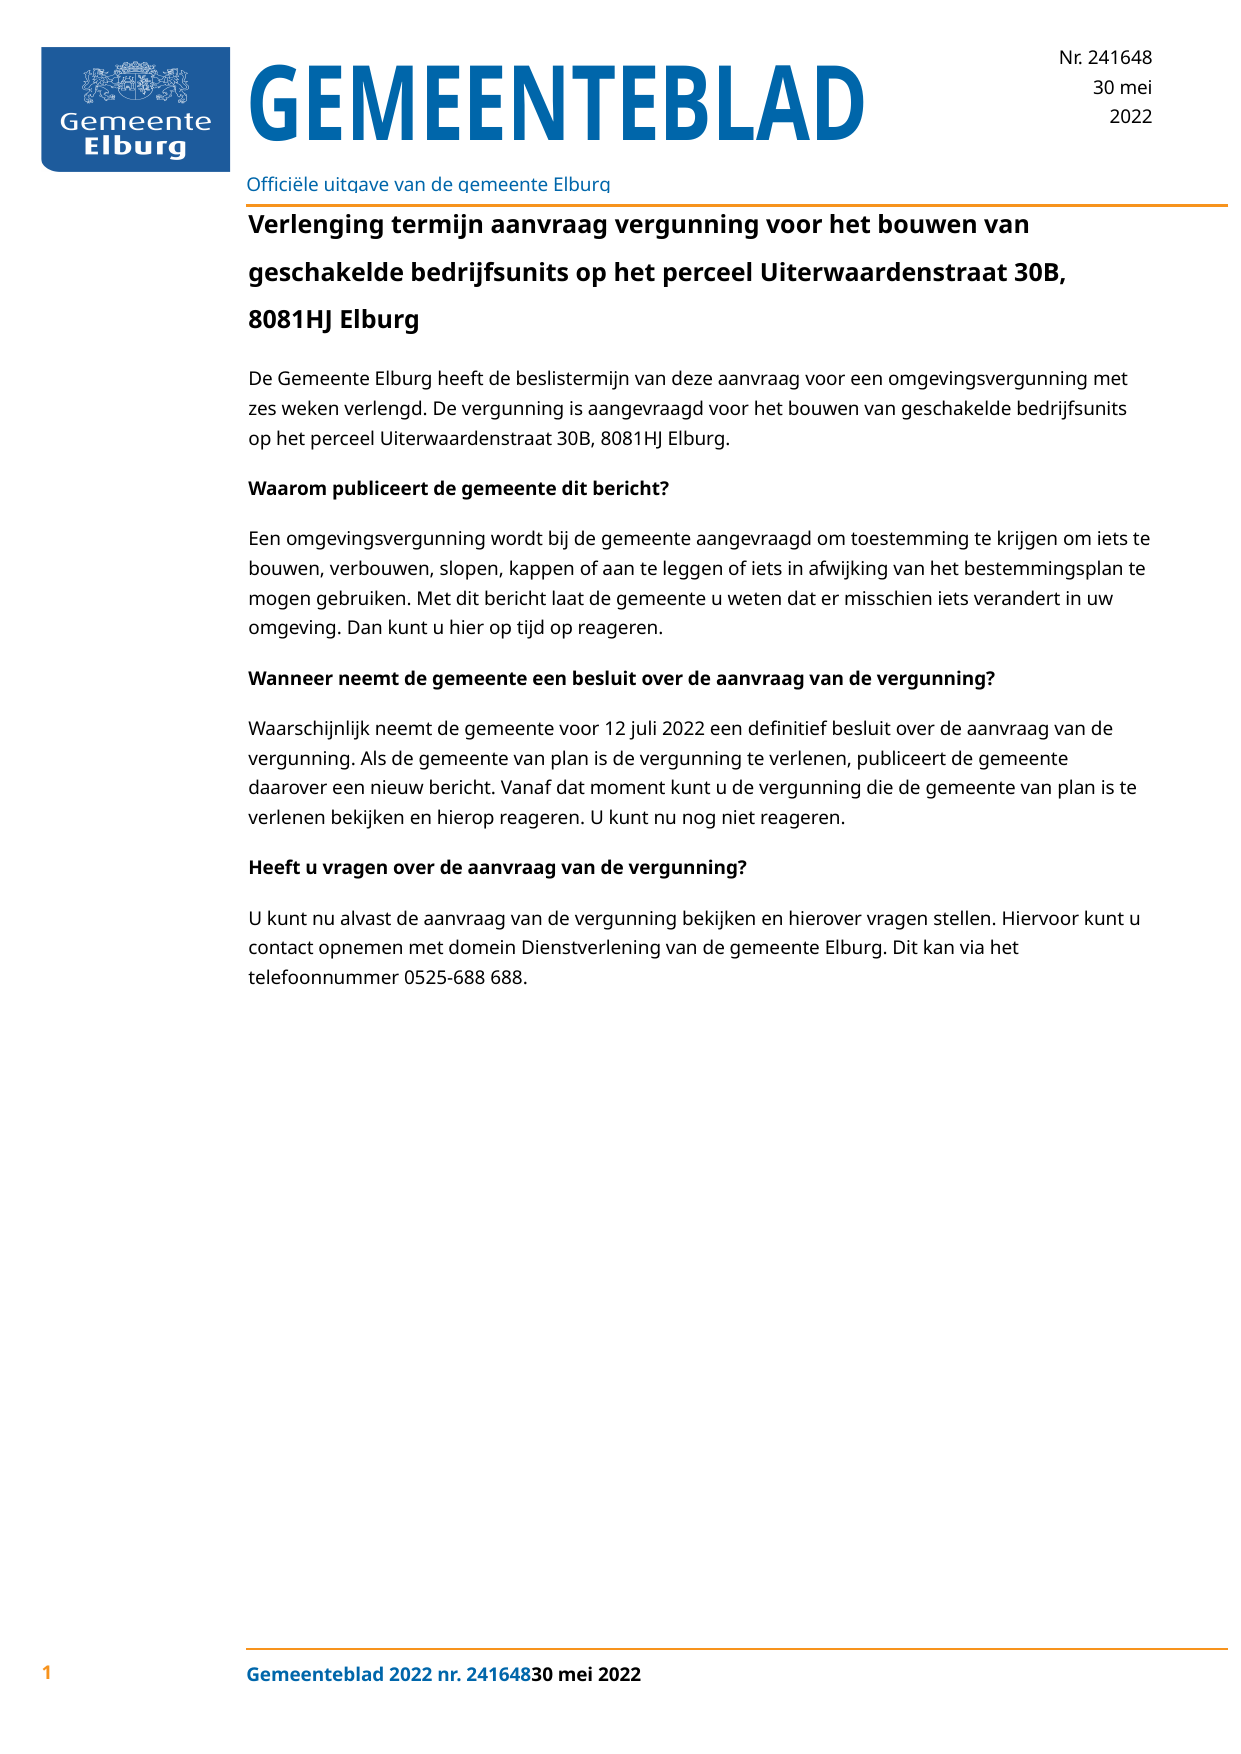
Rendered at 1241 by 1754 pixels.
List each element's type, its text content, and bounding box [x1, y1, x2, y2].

text Heeft u vragen over de aanvraag van de vergunning? [248, 854, 1152, 880]
text De Gemeente Elburg heeft de beslistermijn van deze aanvraag voor een omgevingsvergunning met zes weken verlengd. De vergunning is aangevraagd voor het bouwen van geschakelde bedrijfsunits op het perceel Uiterwaardenstraat 30B, 8081HJ Elburg. [248, 366, 1152, 450]
text Wanneer neemt de gemeente een besluit over de aanvraag van de vergunning? [248, 665, 1152, 690]
picture [41, 47, 231, 172]
text Verlenging termijn aanvraag vergunning voor het bouwen van geschakelde bedrijfsunits op het perceel Uiterwaardenstraat 30B, 8081HJ Elburg [248, 207, 1152, 336]
text Waarom publiceert de gemeente dit bericht? [248, 475, 1152, 501]
text Waarschijnlijk neemt de gemeente voor 12 juli 2022 een definitief besluit over de aanvraag van de vergunning. Als de gemeente van plan is de vergunning te verlenen, publiceert de gemeente daarover een nieuw bericht. Vanaf dat moment kunt u de vergunning die de gemeente van plan is te verlenen bekijken en hierop reageren. U kunt nu nog niet reageren. [248, 715, 1152, 829]
text U kunt nu alvast de aanvraag van de vergunning bekijken en hierover vragen stellen. Hiervoor kunt u contact opnemen met domein Dienstverlening van de gemeente Elburg. Dit kan via het telefoonnummer 0525-688 688. [248, 905, 1152, 989]
text Een omgevingsvergunning wordt bij de gemeente aangevraagd om toestemming te krijgen om iets te bouwen, verbouwen, slopen, kappen of aan te leggen of iets in afwijking van het bestemmingsplan te mogen gebruiken. Met dit bericht laat de gemeente u weten dat er misschien iets verandert in uw omgeving. Dan kunt u hier op tijd op reageren. [248, 526, 1152, 640]
